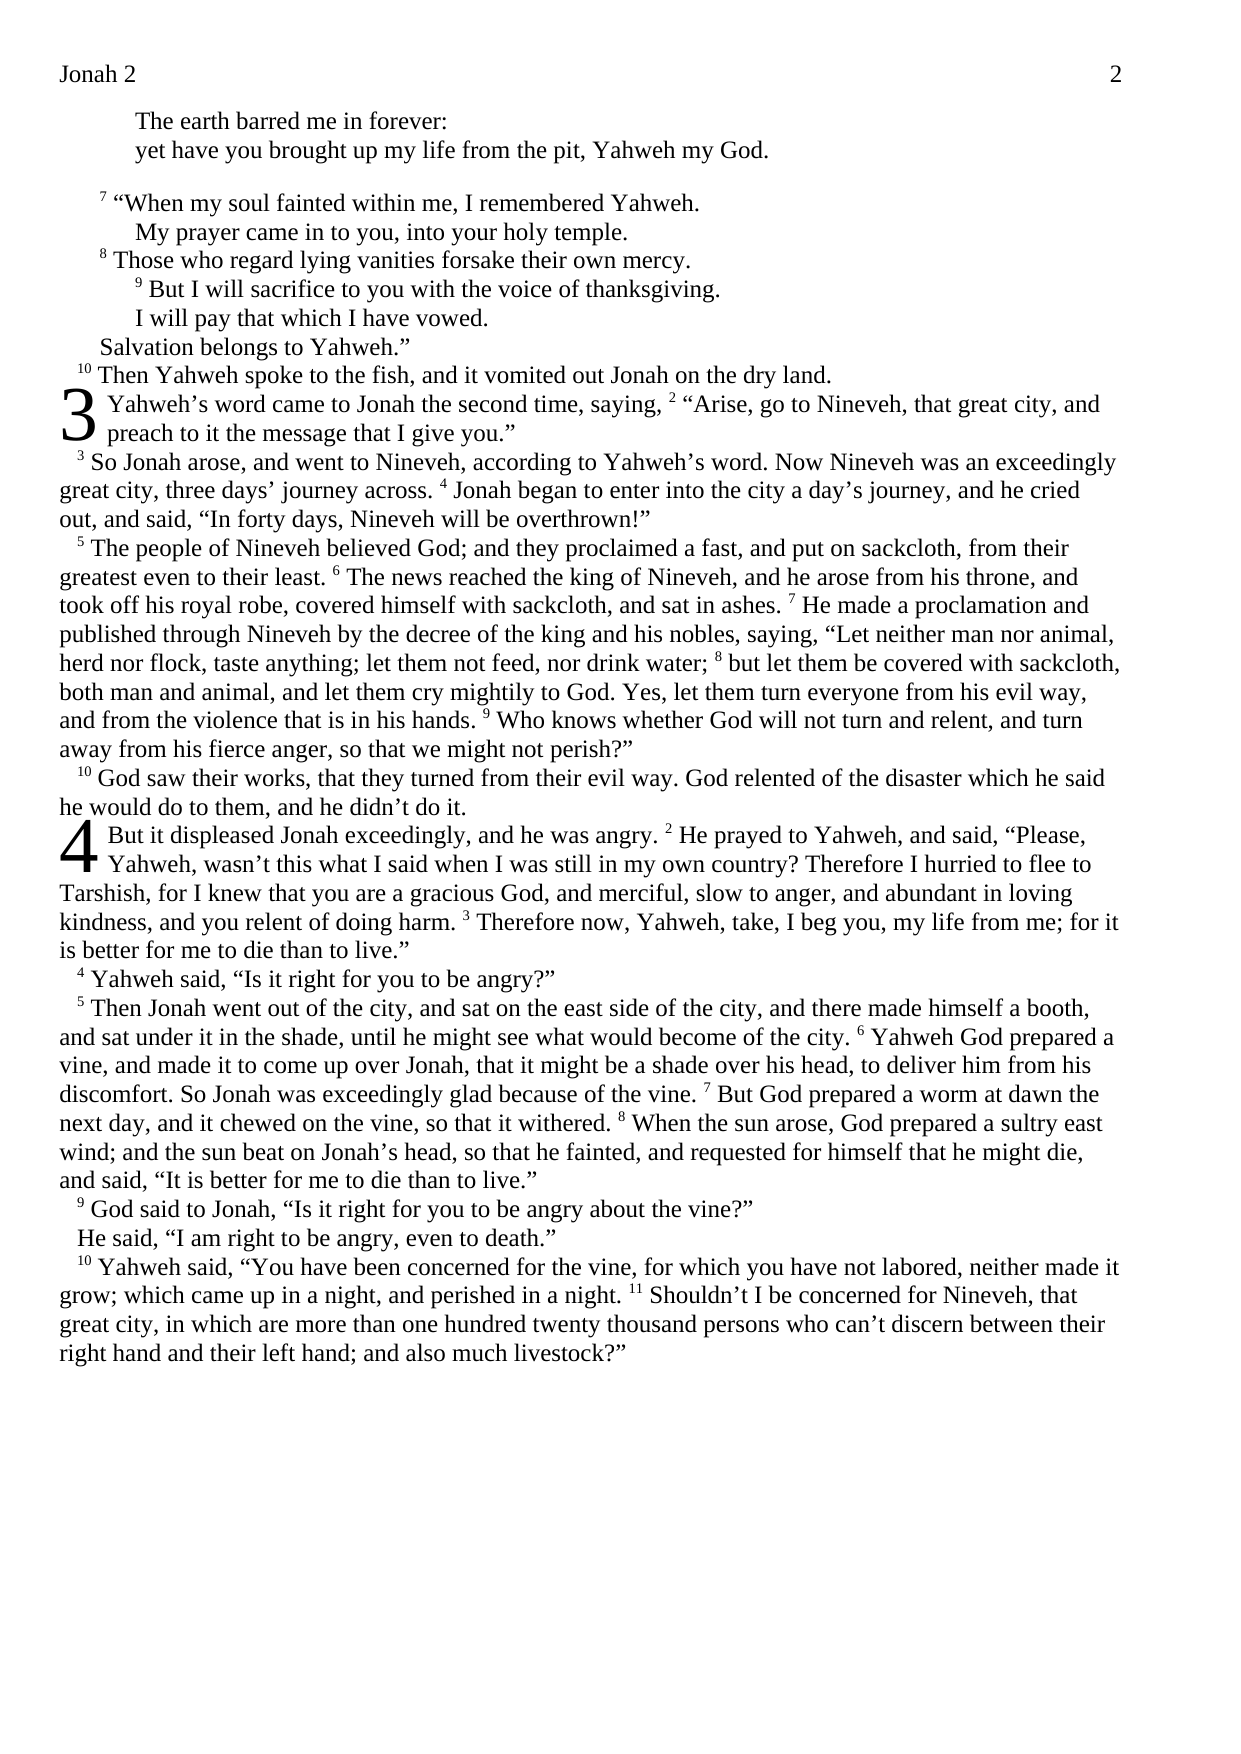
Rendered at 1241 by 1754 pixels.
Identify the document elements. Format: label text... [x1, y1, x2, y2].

text The earth barred me in forever: [135, 106, 1122, 135]
text My prayer came in to you, into your holy temple. [135, 217, 1122, 245]
text 9 God said to Jonah, “Is it right for you to be angry about the vine?” [59, 1194, 1122, 1223]
text 10 God saw their works, that they turned from their evil way. God relented of the disaster which he said he would do to them, and he didn’t do it. [59, 763, 1122, 820]
text 10 Yahweh said, “You have been concerned for the vine, for which you have not labored, neither made it grow; which came up in a night, and perished in a night. 11 Shouldn’t I be concerned for Nineveh, that great city, in which are more than one hundred twenty thousand persons who can’t discern between their right hand and their left hand; and also much livestock?” [59, 1252, 1122, 1367]
text I will pay that which I have vowed. [135, 303, 1122, 332]
text 10 Then Yahweh spoke to the fish, and it vomited out Jonah on the dry land. [59, 360, 1122, 389]
text 3Yahweh’s word came to Jonah the second time, saying, 2 “Arise, go to Nineveh, that great city, and preach to it the message that I give you.” [59, 389, 1122, 447]
text He said, “I am right to be angry, even to death.” [59, 1223, 1122, 1252]
text 4 Yahweh said, “Is it right for you to be angry?” [59, 964, 1122, 993]
text 5 Then Jonah went out of the city, and sat on the east side of the city, and there made himself a booth, and sat under it in the shade, until he might see what would become of the city. 6 Yahweh God prepared a vine, and made it to come up over Jonah, that it might be a shade over his head, to deliver him from his discomfort. So Jonah was exceedingly glad because of the vine. 7 But God prepared a worm at dawn the next day, and it chewed on the vine, so that it withered. 8 When the sun arose, God prepared a sultry east wind; and the sun beat on Jonah’s head, so that he fainted, and requested for himself that he might die, and said, “It is better for me to die than to live.” [59, 993, 1122, 1194]
text 9 But I will sacrifice to you with the voice of thanksgiving. [135, 274, 1122, 303]
text 8 Those who regard lying vanities forsake their own mercy. [99, 245, 1122, 274]
text 7 “When my soul fainted within me, I remembered Yahweh. [99, 188, 1122, 217]
text 4But it displeased Jonah exceedingly, and he was angry. 2 He prayed to Yahweh, and said, “Please, Yahweh, wasn’t this what I said when I was still in my own country? Therefore I hurried to flee to Tarshish, for I knew that you are a gracious God, and merciful, slow to anger, and abundant in loving kindness, and you relent of doing harm. 3 Therefore now, Yahweh, take, I beg you, my life from me; for it is better for me to die than to live.” [59, 820, 1122, 964]
text 5 The people of Nineveh believed God; and they proclaimed a fast, and put on sackcloth, from their greatest even to their least. 6 The news reached the king of Nineveh, and he arose from his throne, and took off his royal robe, covered himself with sackcloth, and sat in ashes. 7 He made a proclamation and published through Nineveh by the decree of the king and his nobles, saying, “Let neither man nor animal, herd nor flock, taste anything; let them not feed, nor drink water; 8 but let them be covered with sackcloth, both man and animal, and let them cry mightily to God. Yes, let them turn everyone from his evil way, and from the violence that is in his hands. 9 Who knows whether God will not turn and relent, and turn away from his fierce anger, so that we might not perish?” [59, 533, 1122, 763]
text Salvation belongs to Yahweh.” [99, 332, 1122, 360]
text 3 So Jonah arose, and went to Nineveh, according to Yahweh’s word. Now Nineveh was an exceedingly great city, three days’ journey across. 4 Jonah began to enter into the city a day’s journey, and he cried out, and said, “In forty days, Nineveh will be overthrown!” [59, 447, 1122, 533]
text yet have you brought up my life from the pit, Yahweh my God. [135, 135, 1122, 164]
